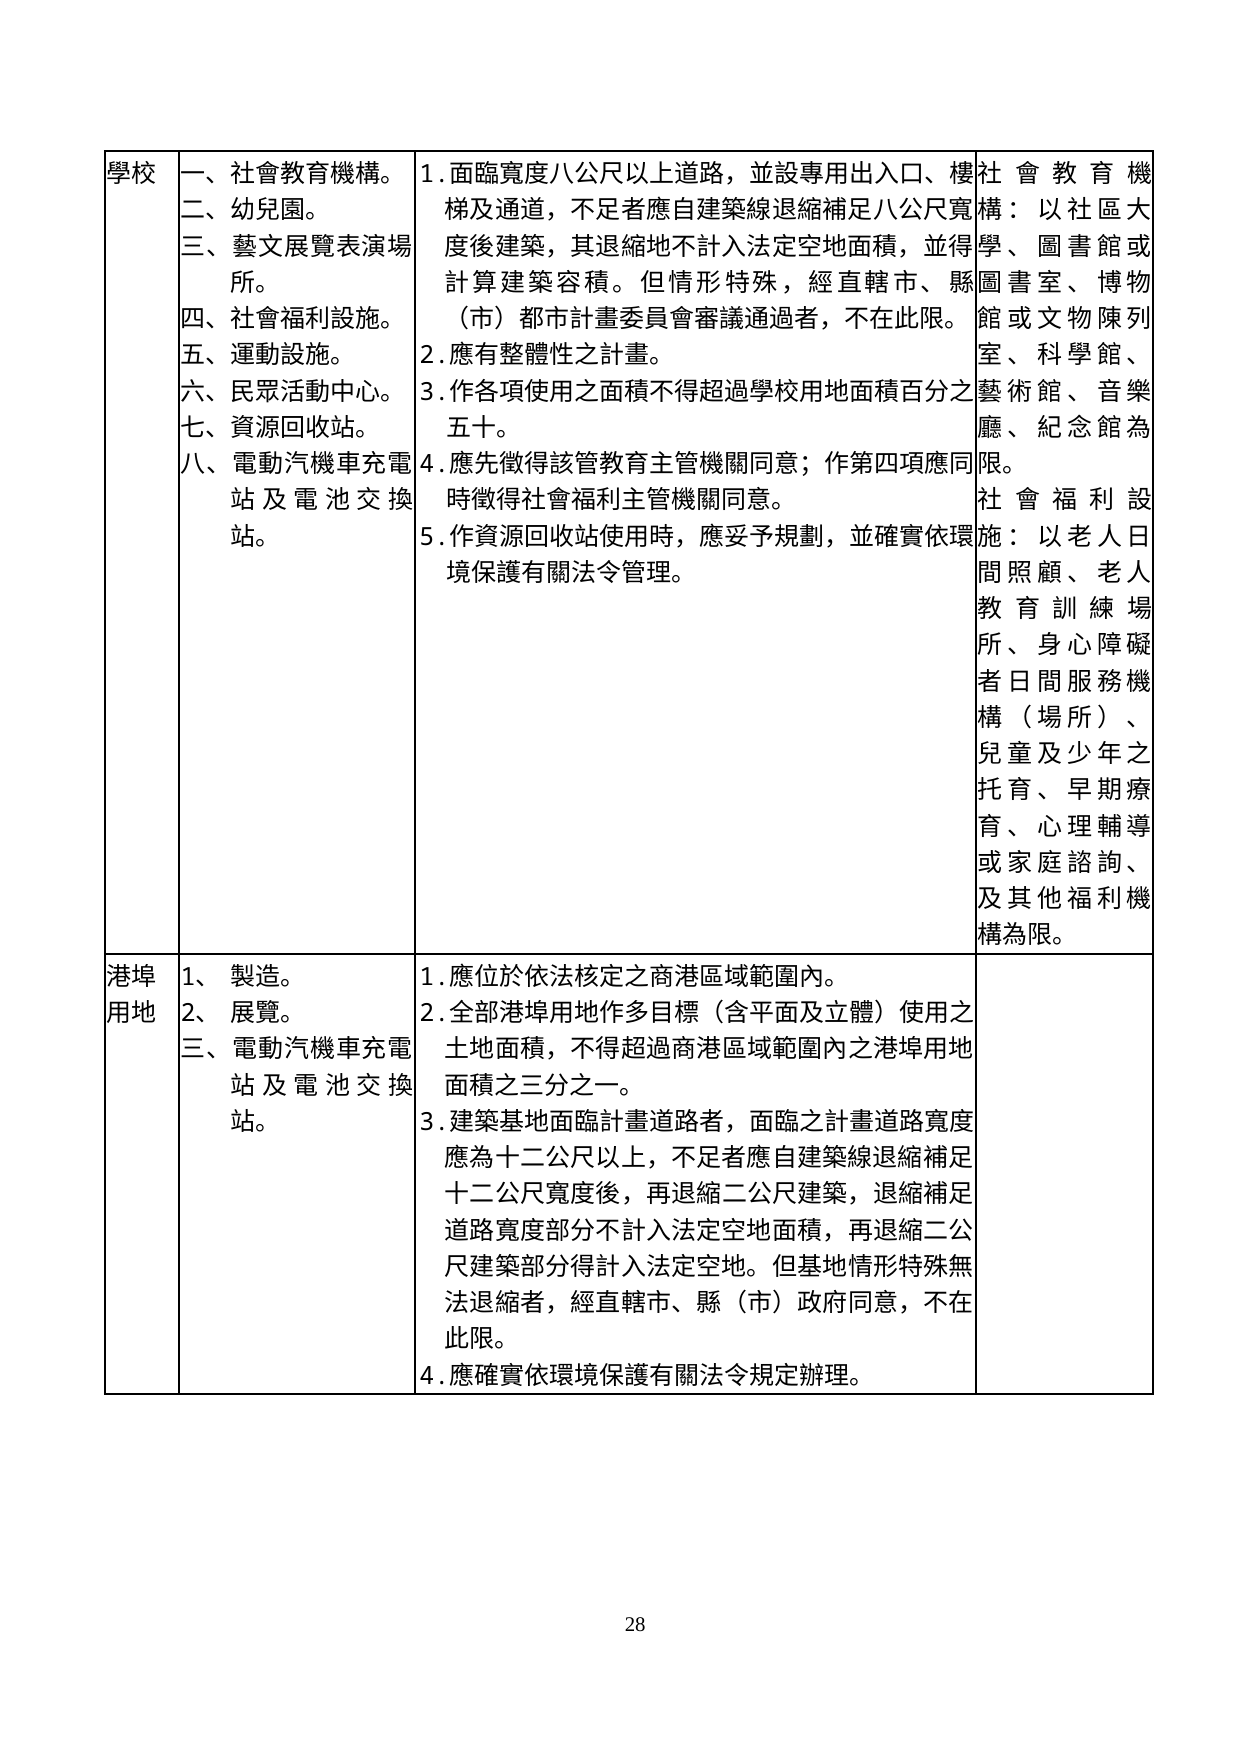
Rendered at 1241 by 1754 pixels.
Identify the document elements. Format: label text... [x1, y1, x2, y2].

table_cell [977, 955, 1152, 1393]
table_cell 1.應位於依法核定之商港區域範圍內。 2.全部港埠用地作多目標（含平面及立體）使用之土地面積，不得超過商港區域範圍內之港埠用地面積之三分之一。 3.建築基地面臨計畫道路者，面臨之計畫道路寬度應為十二公尺以上，不足者應自建築線退縮補足十二公尺寬度後，再退縮二公尺建築，退縮補足道路寬度部分不計入法定空地面積，再退縮二公尺建築部分得計入法定空地。但基地情形特殊無法退縮者，經直轄市、縣（市）政府同意，不在此限。 4.應確實依環境保護有關法令規定辦理。 [416, 955, 975, 1393]
table_cell 1.面臨寬度八公尺以上道路，並設專用出入口、樓梯及通道，不足者應自建築線退縮補足八公尺寬度後建築，其退縮地不計入法定空地面積，並得計算建築容積。但情形特殊，經直轄市、縣（市）都市計畫委員會審議通過者，不在此限。 2.應有整體性之計畫。 3.作各項使用之面積不得超過學校用地面積百分之五十。 4.應先徵得該管教育主管機關同意；作第四項應同時徵得社會福利主管機關同意。 5.作資源回收站使用時，應妥予規劃，並確實依環境保護有關法令管理。 [416, 152, 975, 953]
table_cell 社會教育機構：以社區大學、圖書館或圖書室、博物館或文物陳列室、科學館、藝術館、音樂廳、紀念館為限。 社會福利設施：以老人日間照顧、老人教育訓練場所、身心障礙者日間服務機構（場所）、兒童及少年之托育、早期療育、心理輔導或家庭諮詢、及其他福利機構為限。 [977, 152, 1152, 953]
table_cell 港埠用地 [106, 955, 178, 1393]
table_cell 一、社會教育機構。 二、幼兒園。 三、藝文展覽表演場所。 四、社會福利設施。 五、運動設施。 六、民眾活動中心。 七、資源回收站。 八、電動汽機車充電站及電池交換站。 [180, 152, 414, 953]
table_cell 學校 [106, 152, 178, 953]
table_cell 製造。 展覽。 三、電動汽機車充電站及電池交換站。 [180, 955, 414, 1393]
